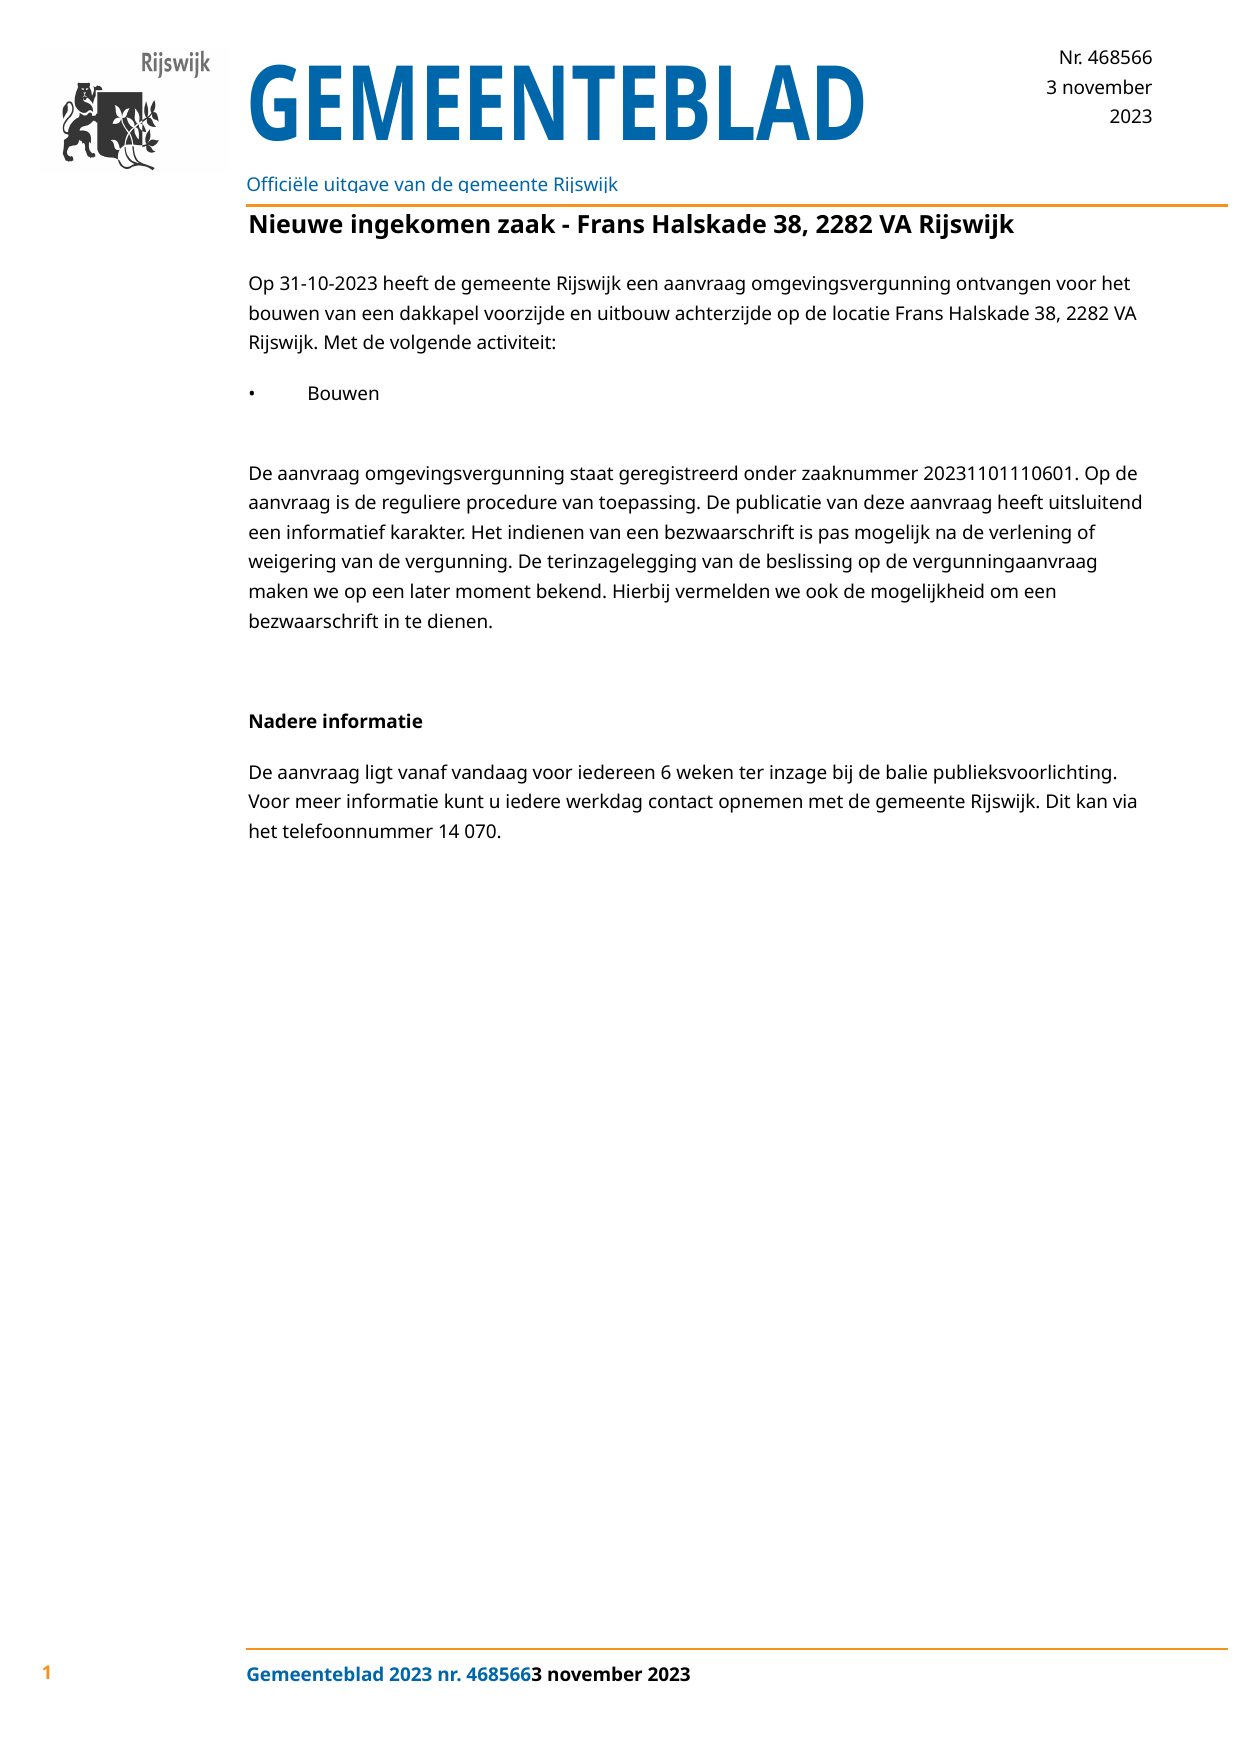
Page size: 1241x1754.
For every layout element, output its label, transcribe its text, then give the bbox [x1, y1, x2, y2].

text Nadere informatie [248, 709, 1152, 734]
text Nieuwe ingekomen zaak - Frans Halskade 38, 2282 VA Rijswijk [248, 207, 1152, 241]
list Bouwen [248, 380, 1152, 406]
picture [41, 47, 231, 172]
text De aanvraag ligt vanaf vandaag voor iedereen 6 weken ter inzage bij de balie publieksvoorlichting. Voor meer informatie kunt u iedere werkdag contact opnemen met de gemeente Rijswijk. Dit kan via het telefoonnummer 14 070. [248, 759, 1152, 844]
text De aanvraag omgevingsvergunning staat geregistreerd onder zaaknummer 20231101110601. Op de aanvraag is de reguliere procedure van toepassing. De publicatie van deze aanvraag heeft uitsluitend een informatief karakter. Het indienen van een bezwaarschrift is pas mogelijk na de verlening of weigering van de vergunning. De terinzagelegging van de beslissing op de vergunningaanvraag maken we op een later moment bekend. Hierbij vermelden we ook de mogelijkheid om een bezwaarschrift in te dienen. [248, 460, 1152, 633]
text Op 31-10-2023 heeft de gemeente Rijswijk een aanvraag omgevingsvergunning ontvangen voor het bouwen van een dakkapel voorzijde en uitbouw achterzijde op de locatie Frans Halskade 38, 2282 VA Rijswijk. Met de volgende activiteit: [248, 270, 1152, 355]
